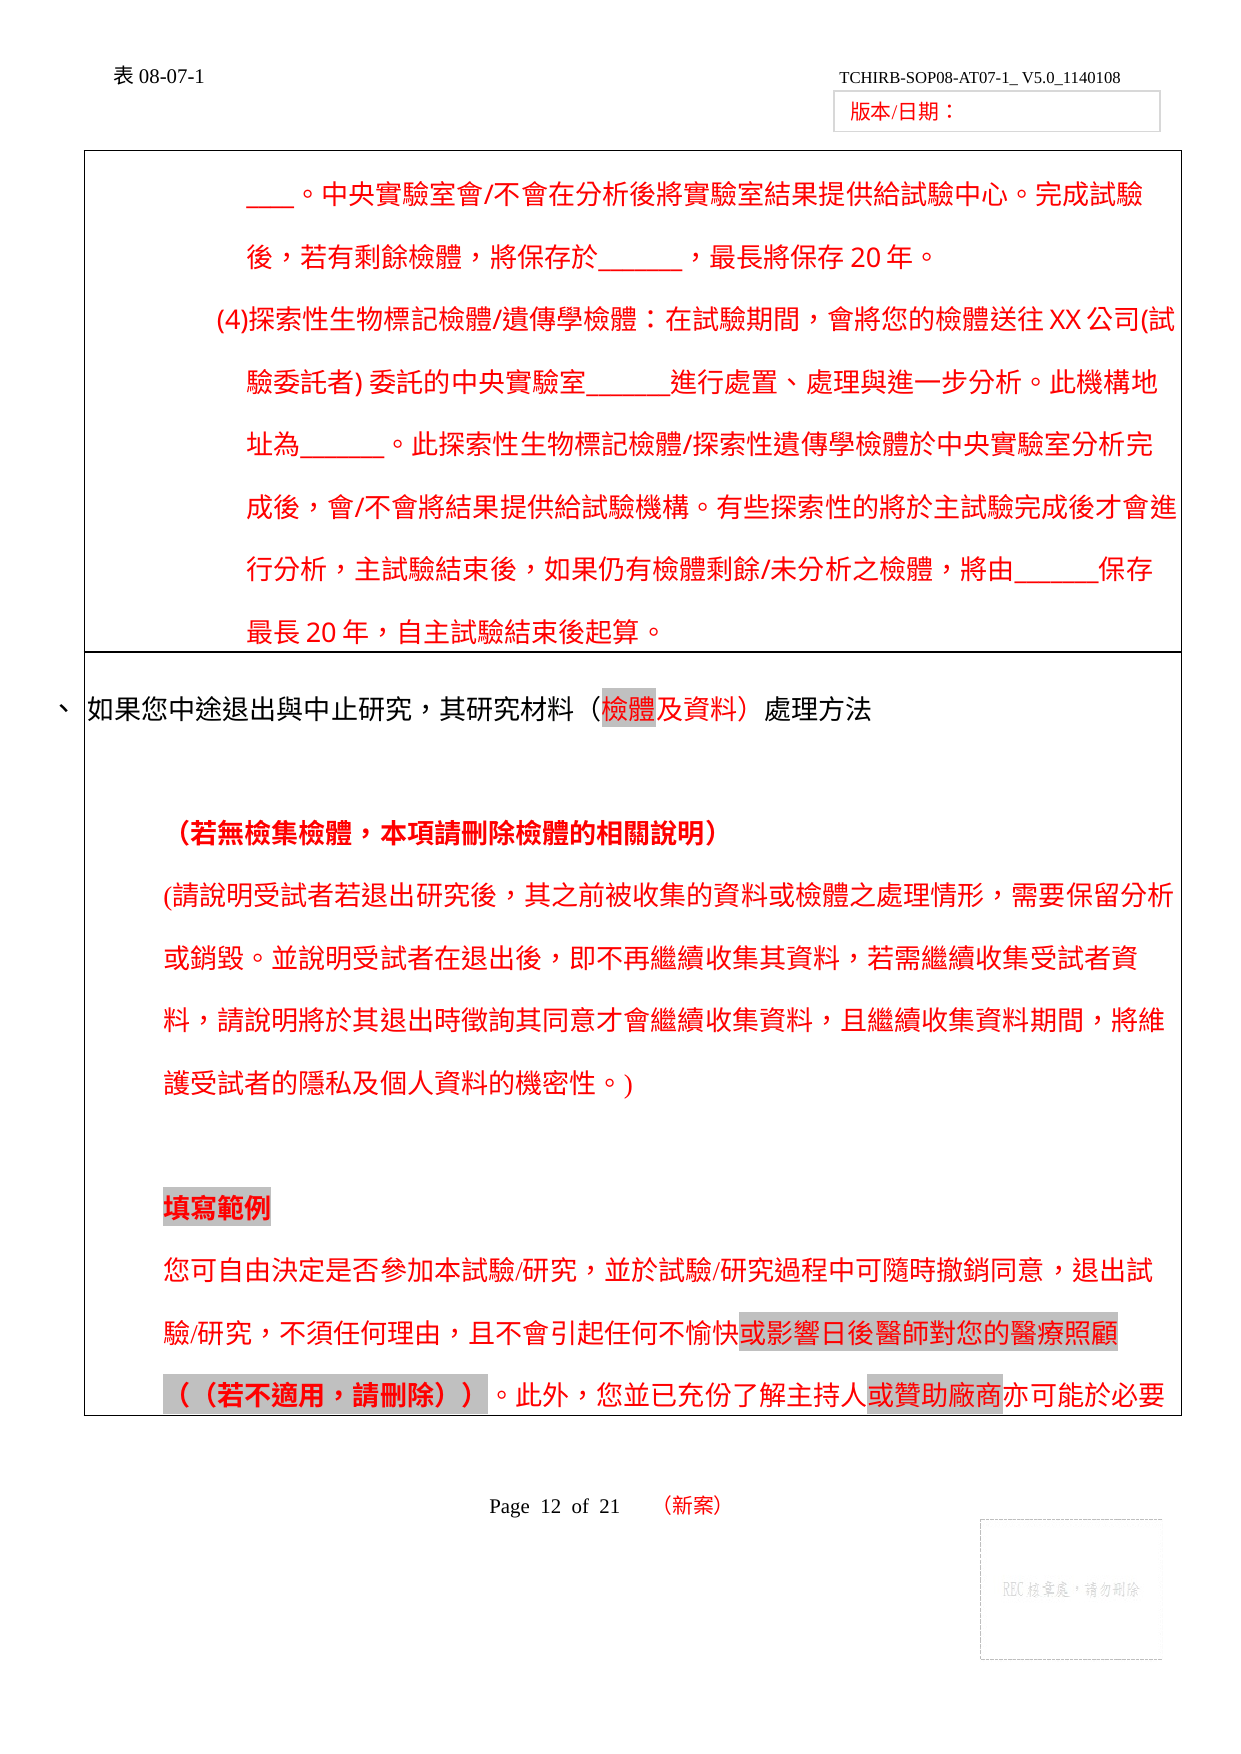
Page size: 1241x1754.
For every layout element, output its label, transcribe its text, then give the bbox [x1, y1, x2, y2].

table_cell 如果您中途退出與中止研究，其研究材料（檢體及資料）處理方法 （若無檢集檢體，本項請刪除檢體的相關說明） (請說明受試者若退出研究後，其之前被收集的資料或檢體之處理情形，需要保留分析或銷毀。並說明受試者在退出後，即不再繼續收集其資料，若需繼續收集受試者資料，請說明將於其退出時徵詢其同意才會繼續收集資料，且繼續收集資料期間，將維護受試者的隱私及個人資料的機密性。) 填寫範例 您可自由決定是否參加本試驗/研究，並於試驗/研究過程中可隨時撤銷同意，退出試驗/研究，不須任何理由，且不會引起任何不愉快或影響日後醫師對您的醫療照顧（（若不適用，請刪除））。此外，您並已充份了解主持人或贊助廠商亦可能於必要 [85, 653, 1181, 1415]
table_cell ____。中央實驗室會/不會在分析後將實驗室結果提供給試驗中心。完成試驗後，若有剩餘檢體，將保存於_______，最長將保存20年。 (4)探索性生物標記檢體/遺傳學檢體：在試驗期間，會將您的檢體送往XX公司(試驗委託者) 委託的中央實驗室_______進行處置、處理與進一步分析。此機構地址為_______。此探索性生物標記檢體/探索性遺傳學檢體於中央實驗室分析完成後，會/不會將結果提供給試驗機構。有些探索性的將於主試驗完成後才會進行分析，主試驗結束後，如果仍有檢體剩餘/未分析之檢體，將由_______保存最長20年，自主試驗結束後起算。 [85, 151, 1181, 651]
